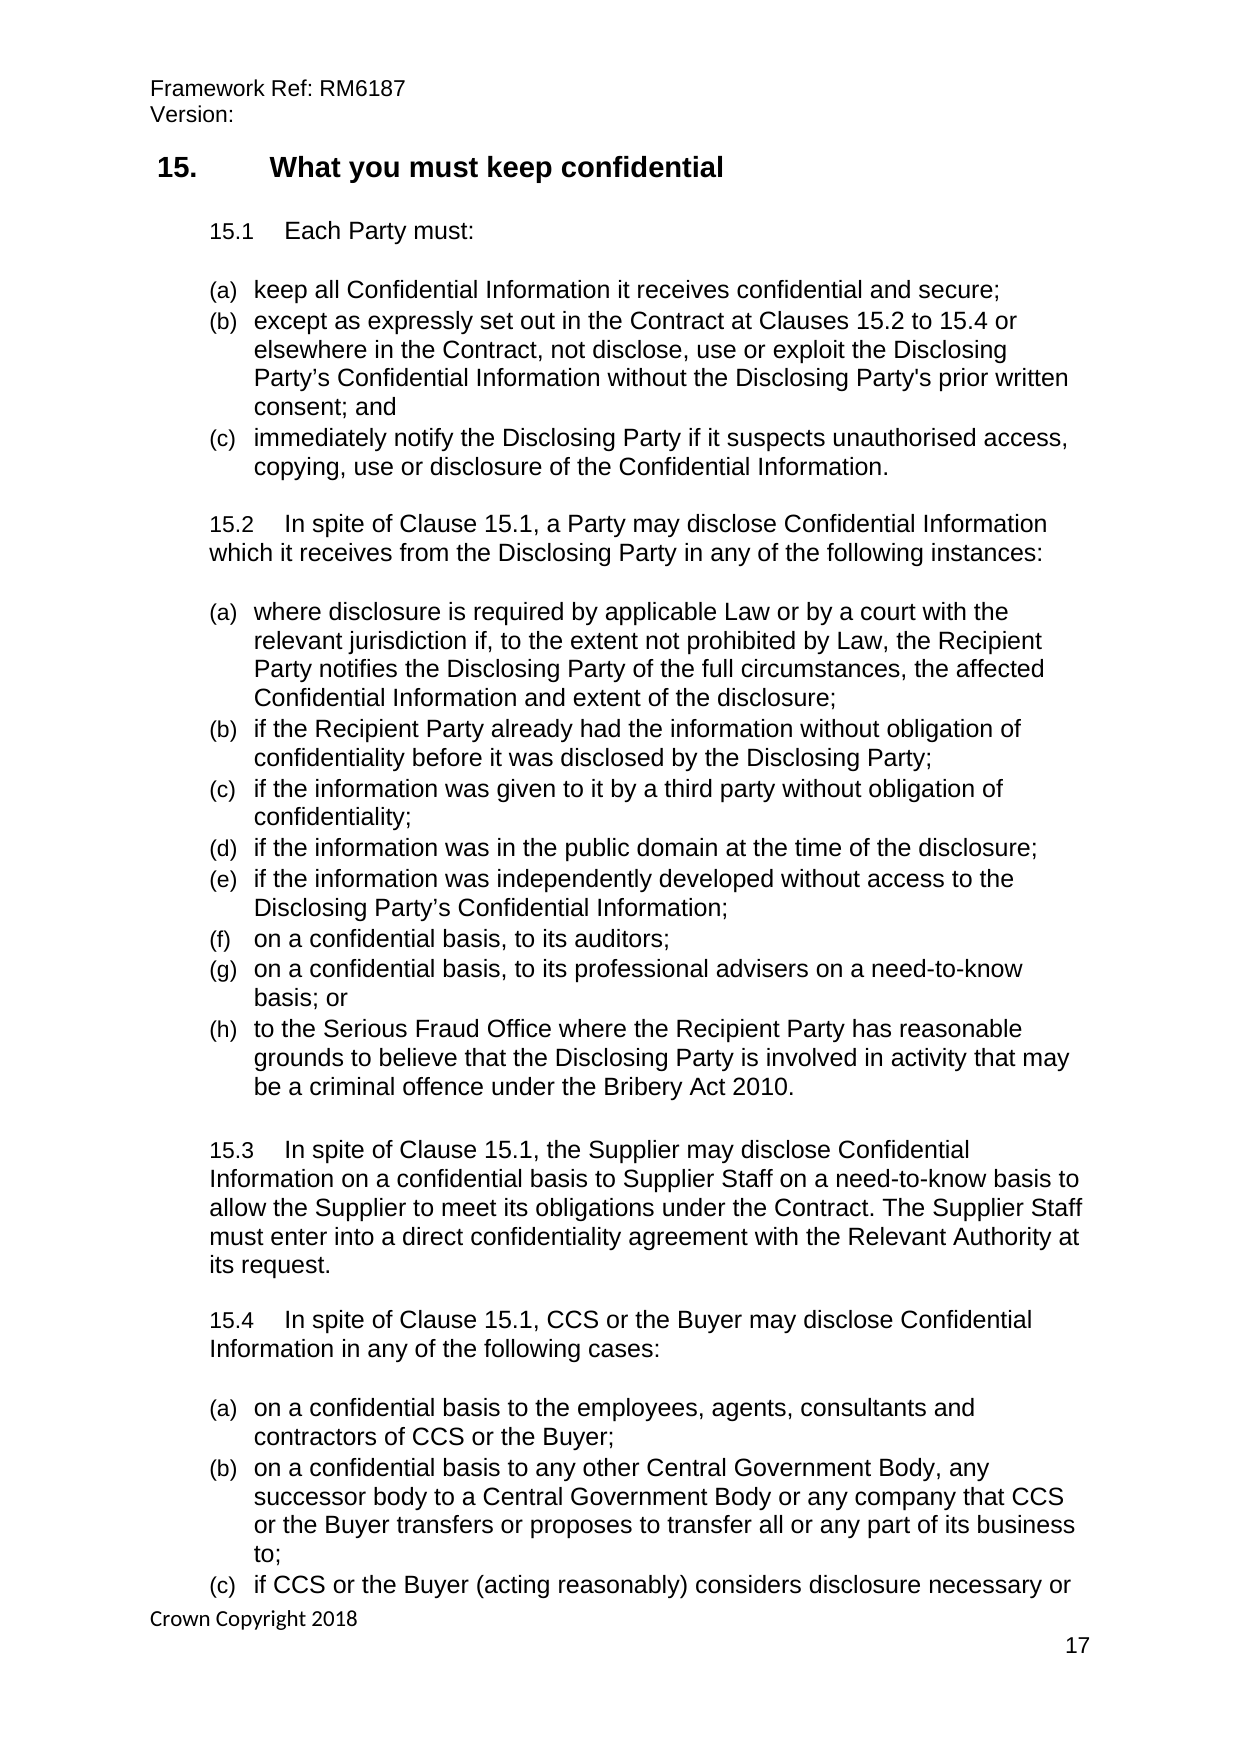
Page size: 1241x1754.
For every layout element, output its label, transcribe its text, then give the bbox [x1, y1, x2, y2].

list In spite of Clause 15.1, the Supplier may disclose Confidential Information on a confidential basis to Supplier Staff on a need-to-know basis to allow the Supplier to meet its obligations under the Contract. The Supplier Staff must enter into a direct confidentiality agreement with the Relevant Authority at its request. [209, 1135, 1090, 1305]
list immediately notify the Disclosing Party if it suspects unauthorised access, copying, use or disclosure of the Confidential Information. [209, 423, 1090, 507]
list if the information was independently developed without access to the Disclosing Party’s Confidential Information; [209, 864, 1090, 922]
list on a confidential basis, to its auditors; [209, 924, 1090, 952]
list Each Party must: [209, 216, 1090, 271]
list on a confidential basis to the employees, agents, consultants and contractors of CCS or the Buyer; [209, 1393, 1090, 1451]
list In spite of Clause 15.1, a Party may disclose Confidential Information which it receives from the Disclosing Party in any of the following instances: [209, 509, 1090, 593]
list In spite of Clause 15.1, CCS or the Buyer may disclose Confidential Information in any of the following cases: [209, 1305, 1090, 1389]
subtitle What you must keep confidential [157, 150, 1090, 183]
list if the Recipient Party already had the information without obligation of confidentiality before it was disclosed by the Disclosing Party; [209, 714, 1090, 772]
list except as expressly set out in the Contract at Clauses 15.2 to 15.4 or elsewhere in the Contract, not disclose, use or exploit the Disclosing Party’s Confidential Information without the Disclosing Party's prior written consent; and [209, 306, 1090, 421]
list keep all Confidential Information it receives confidential and secure; [209, 275, 1090, 304]
list if CCS or the Buyer (acting reasonably) considers disclosure necessary or [209, 1570, 1090, 1599]
list to the Serious Fraud Office where the Recipient Party has reasonable grounds to believe that the Disclosing Party is involved in activity that may be a criminal offence under the Bribery Act 2010. [209, 1014, 1090, 1100]
list if the information was in the public domain at the time of the disclosure; [209, 833, 1090, 862]
list if the information was given to it by a third party without obligation of confidentiality; [209, 774, 1090, 831]
list on a confidential basis, to its professional advisers on a need-to-know basis; or [209, 954, 1090, 1012]
list where disclosure is required by applicable Law or by a court with the relevant jurisdiction if, to the extent not prohibited by Law, the Recipient Party notifies the Disclosing Party of the full circumstances, the affected Confidential Information and extent of the disclosure; [209, 597, 1090, 712]
list on a confidential basis to any other Central Government Body, any successor body to a Central Government Body or any company that CCS or the Buyer transfers or proposes to transfer all or any part of its business to; [209, 1453, 1090, 1568]
